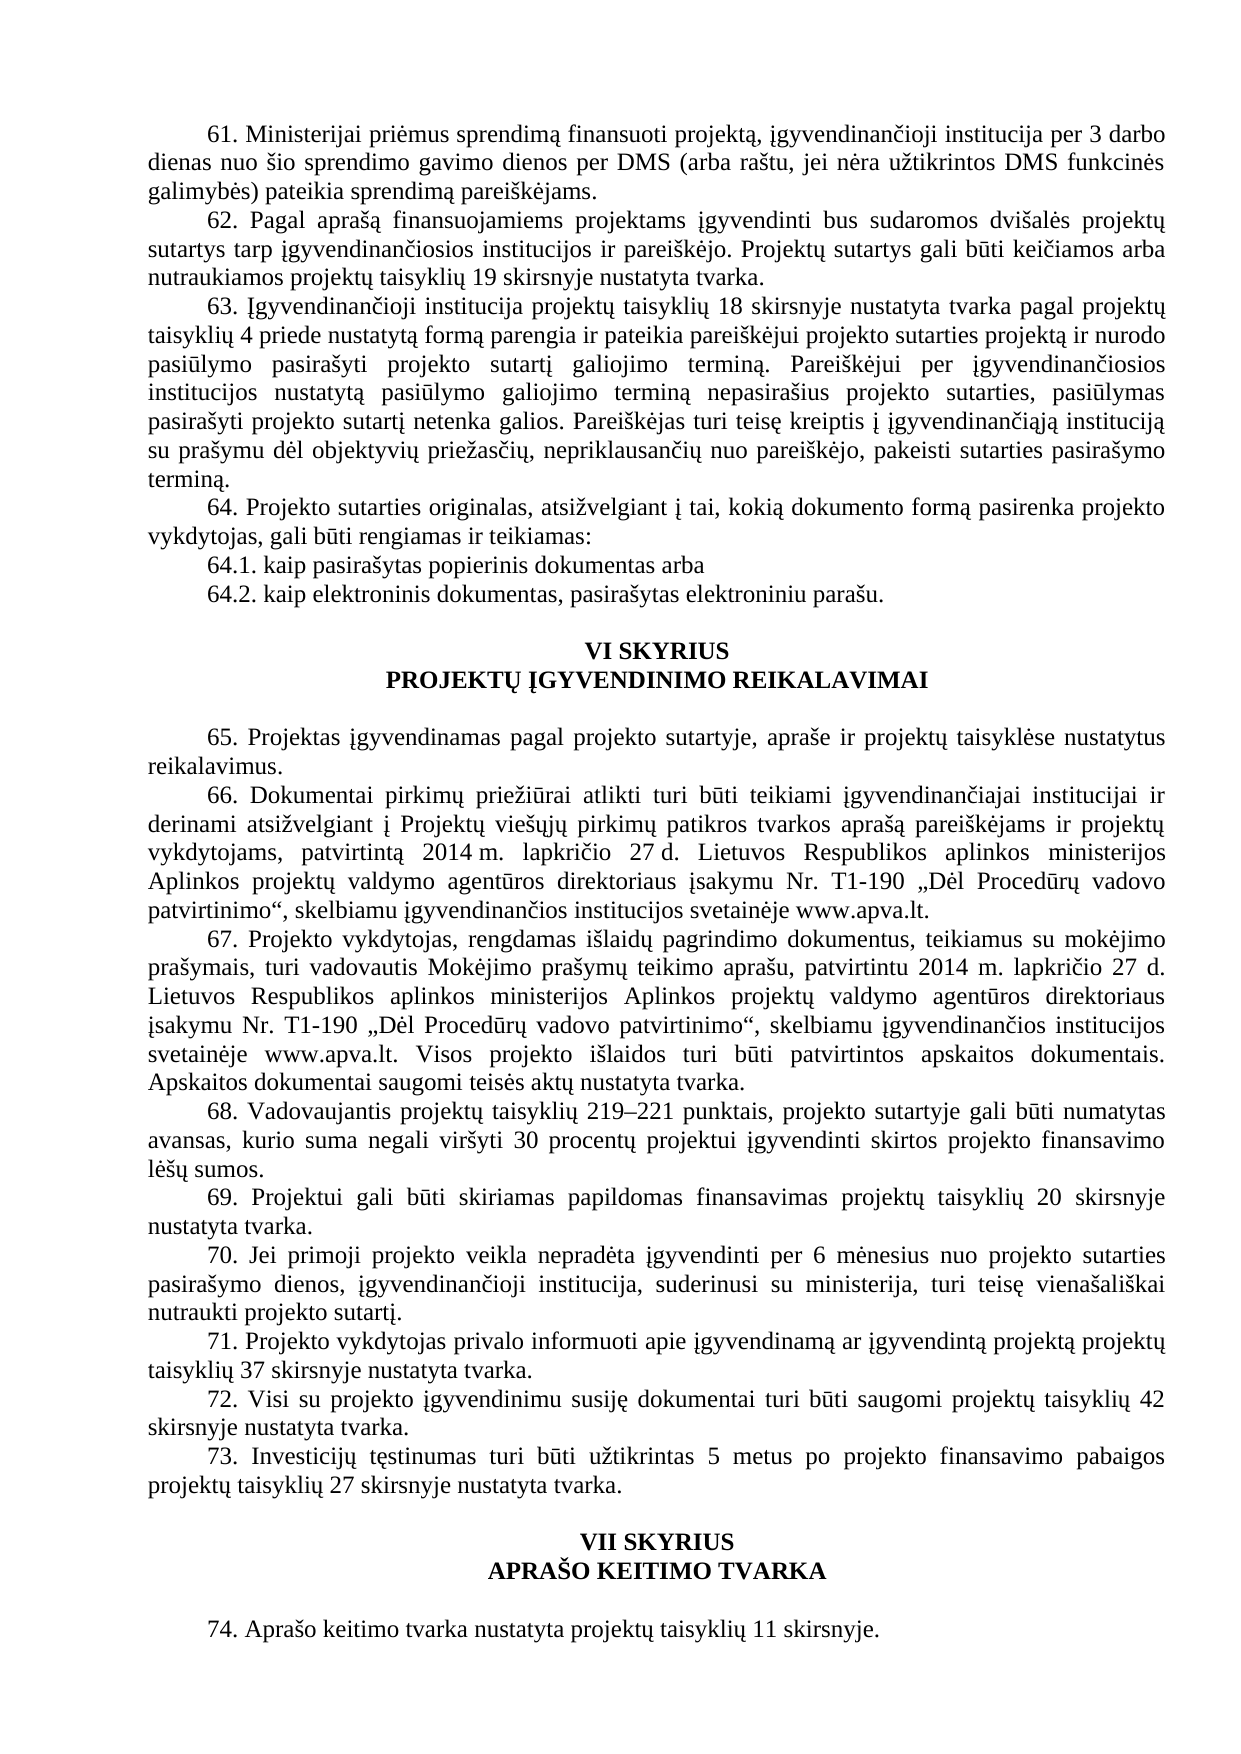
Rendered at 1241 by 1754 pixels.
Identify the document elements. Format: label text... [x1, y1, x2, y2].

text 73. Investicijų tęstinumas turi būti užtikrintas 5 metus po projekto finansavimo pabaigos projektų taisyklių 27 skirsnyje nustatyta tvarka. [148, 1441, 1166, 1499]
text 71. Projekto vykdytojas privalo informuoti apie įgyvendinamą ar įgyvendintą projektą projektų taisyklių 37 skirsnyje nustatyta tvarka. [148, 1326, 1166, 1384]
text 66. Dokumentai pirkimų priežiūrai atlikti turi būti teikiami įgyvendinančiajai institucijai ir derinami atsižvelgiant į Projektų viešųjų pirkimų patikros tvarkos aprašą pareiškėjams ir projektų vykdytojams, patvirtintą 2014 m. lapkričio 27 d. Lietuvos Respublikos aplinkos ministerijos Aplinkos projektų valdymo agentūros direktoriaus įsakymu Nr. T1-190 „Dėl Procedūrų vadovo patvirtinimo“, skelbiamu įgyvendinančios institucijos svetainėje www.apva.lt. [148, 780, 1166, 924]
text 69. Projektui gali būti skiriamas papildomas finansavimas projektų taisyklių 20 skirsnyje nustatyta tvarka. [148, 1182, 1166, 1240]
text 64. Projekto sutarties originalas, atsižvelgiant į tai, kokią dokumento formą pasirenka projekto vykdytojas, gali būti rengiamas ir teikiamas: [148, 492, 1166, 550]
text 61. Ministerijai priėmus sprendimą finansuoti projektą, įgyvendinančioji institucija per 3 darbo dienas nuo šio sprendimo gavimo dienos per DMS (arba raštu, jei nėra užtikrintos DMS funkcinės galimybės) pateikia sprendimą pareiškėjams. [148, 119, 1166, 205]
text 68. Vadovaujantis projektų taisyklių 219–221 punktais, projekto sutartyje gali būti numatytas avansas, kurio suma negali viršyti 30 procentų projektui įgyvendinti skirtos projekto finansavimo lėšų sumos. [148, 1096, 1166, 1182]
text 74. Aprašo keitimo tvarka nustatyta projektų taisyklių 11 skirsnyje. [148, 1614, 1166, 1642]
text 67. Projekto vykdytojas, rengdamas išlaidų pagrindimo dokumentus, teikiamus su mokėjimo prašymais, turi vadovautis Mokėjimo prašymų teikimo aprašu, patvirtintu 2014 m. lapkričio 27 d. Lietuvos Respublikos aplinkos ministerijos Aplinkos projektų valdymo agentūros direktoriaus įsakymu Nr. T1-190 „Dėl Procedūrų vadovo patvirtinimo“, skelbiamu įgyvendinančios institucijos svetainėje www.apva.lt. Visos projekto išlaidos turi būti patvirtintos apskaitos dokumentais. Apskaitos dokumentai saugomi teisės aktų nustatyta tvarka. [148, 924, 1166, 1096]
text 64.2. kaip elektroninis dokumentas, pasirašytas elektroniniu parašu. [148, 579, 1166, 607]
text 64.1. kaip pasirašytas popierinis dokumentas arba [148, 550, 1166, 579]
text 70. Jei primoji projekto veikla nepradėta įgyvendinti per 6 mėnesius nuo projekto sutarties pasirašymo dienos, įgyvendinančioji institucija, suderinusi su ministerija, turi teisę vienašališkai nutraukti projekto sutartį. [148, 1240, 1166, 1326]
text 63. Įgyvendinančioji institucija projektų taisyklių 18 skirsnyje nustatyta tvarka pagal projektų taisyklių 4 priede nustatytą formą parengia ir pateikia pareiškėjui projekto sutarties projektą ir nurodo pasiūlymo pasirašyti projekto sutartį galiojimo terminą. Pareiškėjui per įgyvendinančiosios institucijos nustatytą pasiūlymo galiojimo terminą nepasirašius projekto sutarties, pasiūlymas pasirašyti projekto sutartį netenka galios. Pareiškėjas turi teisę kreiptis į įgyvendinančiąją instituciją su prašymu dėl objektyvių priežasčių, nepriklausančių nuo pareiškėjo, pakeisti sutarties pasirašymo terminą. [148, 291, 1166, 492]
text VII SKYRIUS [148, 1527, 1166, 1556]
text VI SKYRIUS [148, 636, 1166, 665]
text 65. Projektas įgyvendinamas pagal projekto sutartyje, apraše ir projektų taisyklėse nustatytus reikalavimus. [148, 722, 1166, 780]
text PROJEKTŲ ĮGYVENDINIMO REIKALAVIMAI [148, 665, 1166, 694]
text 62. Pagal aprašą finansuojamiems projektams įgyvendinti bus sudaromos dvišalės projektų sutartys tarp įgyvendinančiosios institucijos ir pareiškėjo. Projektų sutartys gali būti keičiamos arba nutraukiamos projektų taisyklių 19 skirsnyje nustatyta tvarka. [148, 205, 1166, 291]
text 72. Visi su projekto įgyvendinimu susiję dokumentai turi būti saugomi projektų taisyklių 42 skirsnyje nustatyta tvarka. [148, 1384, 1166, 1441]
text APRAŠO KEITIMO TVARKA [148, 1556, 1166, 1585]
